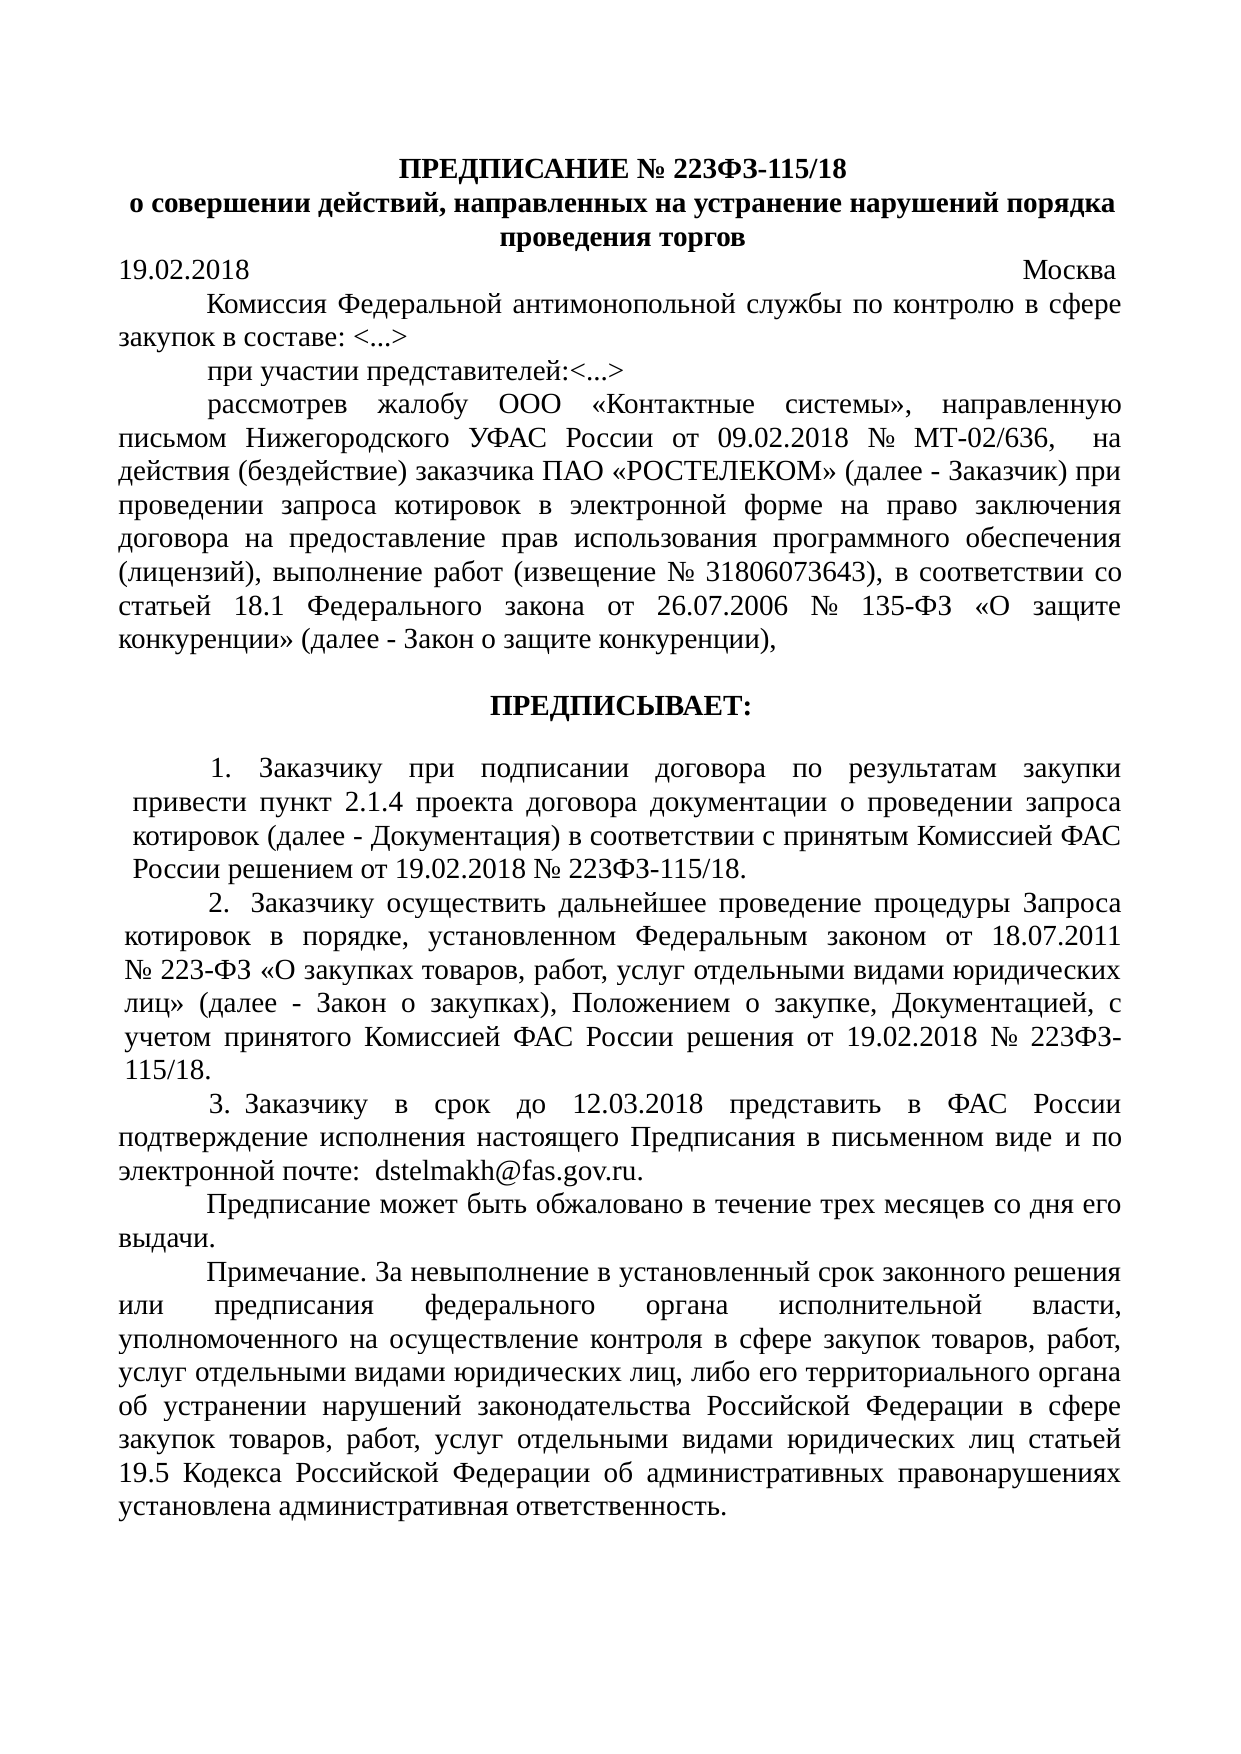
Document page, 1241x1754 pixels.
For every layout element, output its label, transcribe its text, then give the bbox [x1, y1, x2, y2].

text 19.02.2018 Москва [118, 252, 1122, 286]
text Примечание. За невыполнение в установленный срок законного решения или предписания федерального органа исполнительной власти, уполномоченного на осуществление контроля в сфере закупок товаров, работ, услуг отдельными видами юридических лиц, либо его территориального органа об устранении нарушений законодательства Российской Федерации в сфере закупок товаров, работ, услуг отдельными видами юридических лиц статьей 19.5 Кодекса Российской Федерации об административных правонарушениях установлена административная ответственность. [118, 1254, 1122, 1522]
text ПРЕДПИСАНИЕ № 223ФЗ-115/18 [123, 152, 1122, 185]
text при участии представителей:<...> [118, 353, 1122, 386]
list Заказчику осуществить дальнейшее проведение процедуры Запроса котировок в порядке, установленном Федеральным законом от 18.07.2011 № 223-ФЗ «О закупках товаров, работ, услуг отдельными видами юридических лиц» (далее - Закон о закупках), Положением о закупке, Документацией, с учетом принятого Комиссией ФАС России решения от 19.02.2018 № 223ФЗ-115/18. [124, 885, 1122, 1086]
text Предписание может быть обжаловано в течение трех месяцев со дня его выдачи. [118, 1187, 1122, 1254]
list Заказчику в срок до 12.03.2018 представить в ФАС России подтверждение исполнения настоящего Предписания в письменном виде и по электронной почте: dstelmakh@fas.gov.ru. [118, 1086, 1122, 1187]
text ПРЕДПИСЫВАЕТ: [118, 688, 1122, 722]
list Заказчику при подписании договора по результатам закупки привести пункт 2.1.4 проекта договора документации о проведении запроса котировок (далее - Документация) в соответствии с принятым Комиссией ФАС России решением от 19.02.2018 № 223ФЗ-115/18. [132, 751, 1122, 885]
text Комиссия Федеральной антимонопольной службы по контролю в сфере закупок в составе: <...> [118, 286, 1122, 353]
text о совершении действий, направленных на устранение нарушений порядка проведения торгов [123, 185, 1122, 252]
text рассмотрев жалобу ООО «Контактные системы», направленную письмом Нижегородского УФАС России от 09.02.2018 № МТ-02/636, на действия (бездействие) заказчика ПАО «РОСТЕЛЕКОМ» (далее - Заказчик) при проведении запроса котировок в электронной форме на право заключения договора на предоставление прав использования программного обеспечения (лицензий), выполнение работ (извещение № 31806073643), в соответствии со статьей 18.1 Федерального закона от 26.07.2006 № 135-ФЗ «О защите конкуренции» (далее - Закон о защите конкуренции), [118, 386, 1122, 655]
